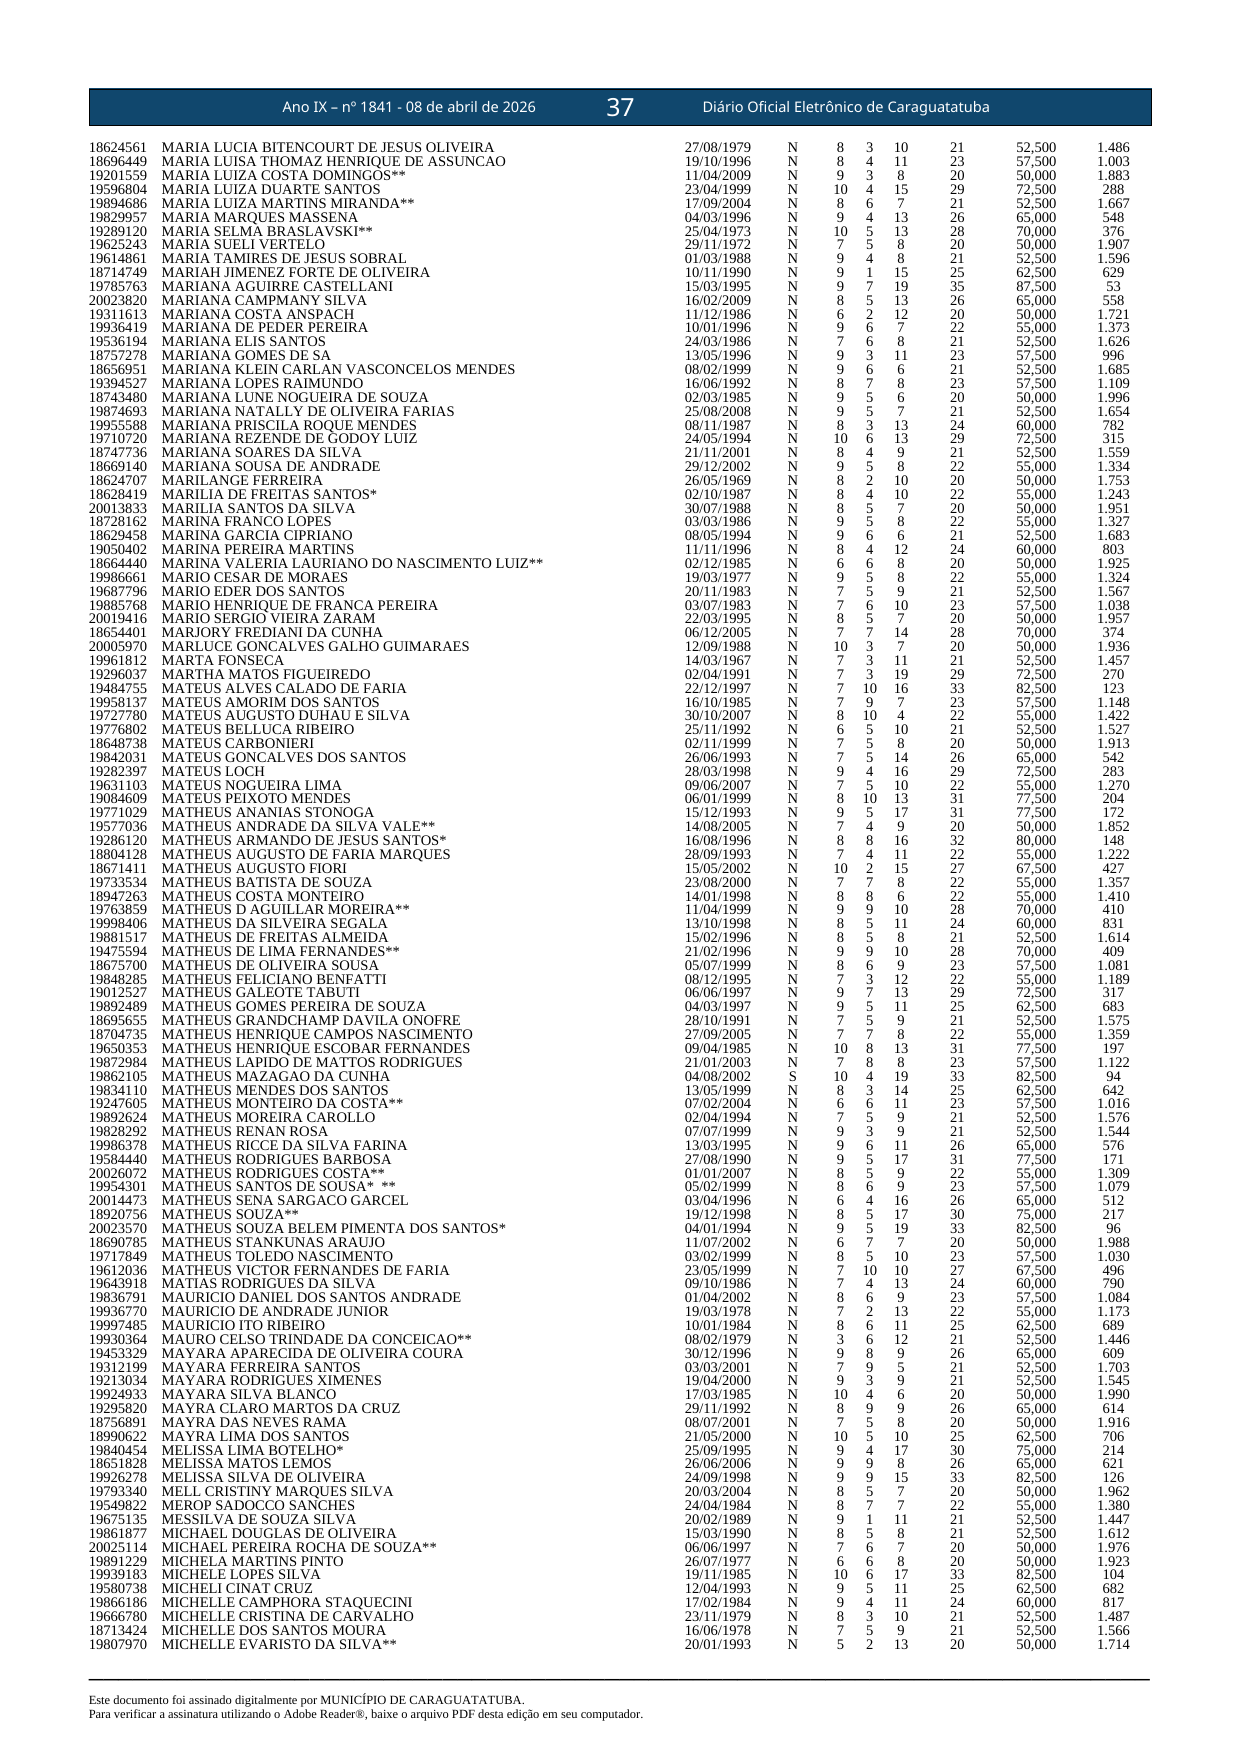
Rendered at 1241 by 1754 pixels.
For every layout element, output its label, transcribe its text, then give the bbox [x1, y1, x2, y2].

text 18664440 MARINA VALERIA LAURIANO DO NASCIMENTO LUIZ** 02/12/1985 N 6 6 8 20 50,000 1.925 [88, 557, 1152, 571]
text 19536194 MARIANA ELIS SANTOS 24/03/1986 N 7 6 8 21 52,500 1.626 [88, 336, 1152, 349]
text 19874693 MARIANA NATALLY DE OLIVEIRA FARIAS 25/08/2008 N 9 5 7 21 52,500 1.654 [88, 405, 1152, 419]
text 19771029 MATHEUS ANANIAS STONOGA 15/12/1993 N 9 5 17 31 77,500 172 [88, 807, 1152, 821]
text 18714749 MARIAH JIMENEZ FORTE DE OLIVEIRA 10/11/1990 N 9 1 15 25 62,500 629 [88, 266, 1152, 280]
text 19295820 MAYRA CLARO MARTOS DA CRUZ 29/11/1992 N 8 9 9 26 65,000 614 [88, 1402, 1152, 1416]
text 19828292 MATHEUS RENAN ROSA 07/07/1999 N 9 3 9 21 52,500 1.544 [88, 1125, 1152, 1139]
text 19286120 MATHEUS ARMANDO DE JESUS SANTOS* 16/08/1996 N 8 8 16 32 80,000 148 [88, 834, 1152, 848]
text 19282397 MATEUS LOCH 28/03/1998 N 9 4 16 29 72,500 283 [88, 765, 1152, 779]
text 19012527 MATHEUS GALEOTE TABUTI 06/06/1997 N 9 7 13 29 72,500 317 [88, 987, 1152, 1001]
text 19997485 MAURICIO ITO RIBEIRO 10/01/1984 N 8 6 11 25 62,500 689 [88, 1319, 1152, 1333]
text 18651828 MELISSA MATOS LEMOS 26/06/2006 N 9 9 8 26 65,000 621 [88, 1458, 1152, 1472]
text 18728162 MARINA FRANCO LOPES 03/03/1986 N 9 5 8 22 55,000 1.327 [88, 516, 1152, 530]
text 18656951 MARIANA KLEIN CARLAN VASCONCELOS MENDES 08/02/1999 N 9 6 6 21 52,500 1.685 [88, 363, 1152, 377]
text 19580738 MICHELI CINAT CRUZ 12/04/1993 N 9 5 11 25 62,500 682 [88, 1583, 1152, 1596]
text 19862105 MATHEUS MAZAGAO DA CUNHA 04/08/2002 S 10 4 19 33 82,500 94 [88, 1070, 1152, 1084]
text 18990622 MAYRA LIMA DOS SANTOS 21/05/2000 N 10 5 10 25 62,500 706 [88, 1430, 1152, 1444]
text 19394527 MARIANA LOPES RAIMUNDO 16/06/1992 N 8 7 8 23 57,500 1.109 [88, 377, 1152, 391]
text 20014473 MATHEUS SENA SARGACO GARCEL 03/04/1996 N 6 4 16 26 65,000 512 [88, 1195, 1152, 1208]
text 19785763 MARIANA AGUIRRE CASTELLANI 15/03/1995 N 9 7 19 35 87,500 53 [88, 280, 1152, 294]
text 18628419 MARILIA DE FREITAS SANTOS* 02/10/1987 N 8 4 10 22 55,000 1.243 [88, 488, 1152, 502]
text 18804128 MATHEUS AUGUSTO DE FARIA MARQUES 28/09/1993 N 7 4 11 22 55,000 1.222 [88, 848, 1152, 862]
text 18654401 MARJORY FREDIANI DA CUNHA 06/12/2005 N 7 7 14 28 70,000 374 [88, 627, 1152, 641]
text 19958137 MATEUS AMORIM DOS SANTOS 16/10/1985 N 7 9 7 23 57,500 1.148 [88, 696, 1152, 710]
text 18629458 MARINA GARCIA CIPRIANO 08/05/1994 N 9 6 6 21 52,500 1.683 [88, 530, 1152, 543]
text 19894686 MARIA LUIZA MARTINS MIRANDA** 17/09/2004 N 8 6 7 21 52,500 1.667 [88, 197, 1152, 211]
text 18696449 MARIA LUISA THOMAZ HENRIQUE DE ASSUNCAO 19/10/1996 N 8 4 11 23 57,500 1.003 [88, 156, 1152, 169]
text 19631103 MATEUS NOGUEIRA LIMA 09/06/2007 N 7 5 10 22 55,000 1.270 [88, 779, 1152, 793]
text 19998406 MATHEUS DA SILVEIRA SEGALA 13/10/1998 N 8 5 11 24 60,000 831 [88, 918, 1152, 931]
text 19834110 MATHEUS MENDES DOS SANTOS 13/05/1999 N 8 3 14 25 62,500 642 [88, 1084, 1152, 1098]
text 18704735 MATHEUS HENRIQUE CAMPOS NASCIMENTO 27/09/2005 N 7 7 8 22 55,000 1.359 [88, 1028, 1152, 1042]
text 19733534 MATHEUS BATISTA DE SOUZA 23/08/2000 N 7 7 8 22 55,000 1.357 [88, 876, 1152, 890]
text 19930364 MAURO CELSO TRINDADE DA CONCEICAO** 08/02/1979 N 3 6 12 21 52,500 1.446 [88, 1333, 1152, 1347]
text 19201559 MARIA LUIZA COSTA DOMINGOS** 11/04/2009 N 9 3 8 20 50,000 1.883 [88, 169, 1152, 183]
text 19936419 MARIANA DE PEDER PEREIRA 10/01/1996 N 9 6 7 22 55,000 1.373 [88, 322, 1152, 336]
text 19614861 MARIA TAMIRES DE JESUS SOBRAL 01/03/1988 N 9 4 8 21 52,500 1.596 [88, 253, 1152, 266]
text 19666780 MICHELLE CRISTINA DE CARVALHO 23/11/1979 N 8 3 10 21 52,500 1.487 [88, 1610, 1152, 1624]
text 18747736 MARIANA SOARES DA SILVA 21/11/2001 N 8 4 9 21 52,500 1.559 [88, 447, 1152, 460]
text 20026072 MATHEUS RODRIGUES COSTA** 01/01/2007 N 8 5 9 22 55,000 1.309 [88, 1167, 1152, 1181]
text 19807970 MICHELLE EVARISTO DA SILVA** 20/01/1993 N 5 2 13 20 50,000 1.714 [88, 1638, 1152, 1652]
text 19866186 MICHELLE CAMPHORA STAQUECINI 17/02/1984 N 9 4 11 24 60,000 817 [88, 1596, 1152, 1610]
text 19643918 MATIAS RODRIGUES DA SILVA 09/10/1986 N 7 4 13 24 60,000 790 [88, 1278, 1152, 1292]
text 19612036 MATHEUS VICTOR FERNANDES DE FARIA 23/05/1999 N 7 10 10 27 67,500 496 [88, 1264, 1152, 1278]
text 19475594 MATHEUS DE LIMA FERNANDES** 21/02/1996 N 9 9 10 28 70,000 409 [88, 945, 1152, 959]
text 19296037 MARTHA MATOS FIGUEIREDO 02/04/1991 N 7 3 19 29 72,500 270 [88, 668, 1152, 682]
text 18947263 MATHEUS COSTA MONTEIRO 14/01/1998 N 8 8 6 22 55,000 1.410 [88, 890, 1152, 904]
text 19986378 MATHEUS RICCE DA SILVA FARINA 13/03/1995 N 9 6 11 26 65,000 576 [88, 1139, 1152, 1153]
text 19727780 MATEUS AUGUSTO DUHAU E SILVA 30/10/2007 N 8 10 4 22 55,000 1.422 [88, 710, 1152, 724]
text 18920756 MATHEUS SOUZA** 19/12/1998 N 8 5 17 30 75,000 217 [88, 1208, 1152, 1222]
text 19986661 MARIO CESAR DE MORAES 19/03/1977 N 9 5 8 22 55,000 1.324 [88, 571, 1152, 585]
text 20013833 MARILIA SANTOS DA SILVA 30/07/1988 N 8 5 7 20 50,000 1.951 [88, 502, 1152, 516]
text 20023570 MATHEUS SOUZA BELEM PIMENTA DOS SANTOS* 04/01/1994 N 9 5 19 33 82,500 96 [88, 1222, 1152, 1236]
text 19955588 MARIANA PRISCILA ROQUE MENDES 08/11/1987 N 8 3 13 24 60,000 782 [88, 419, 1152, 433]
text 20005970 MARLUCE GONCALVES GALHO GUIMARAES 12/09/1988 N 10 3 7 20 50,000 1.936 [88, 641, 1152, 654]
text 19793340 MELL CRISTINY MARQUES SILVA 20/03/2004 N 8 5 7 20 50,000 1.962 [88, 1486, 1152, 1499]
text 19954301 MATHEUS SANTOS DE SOUSA* ** 05/02/1999 N 8 6 9 23 57,500 1.079 [88, 1181, 1152, 1195]
text 19596804 MARIA LUIZA DUARTE SANTOS 23/04/1999 N 10 4 15 29 72,500 288 [88, 183, 1152, 197]
text 19926278 MELISSA SILVA DE OLIVEIRA 24/09/1998 N 9 9 15 33 82,500 126 [88, 1472, 1152, 1486]
text 19625243 MARIA SUELI VERTELO 29/11/1972 N 7 5 8 20 50,000 1.907 [88, 239, 1152, 253]
text 19717849 MATHEUS TOLEDO NASCIMENTO 03/02/1999 N 8 5 10 23 57,500 1.030 [88, 1250, 1152, 1264]
text 20025114 MICHAEL PEREIRA ROCHA DE SOUZA** 06/06/1997 N 7 6 7 20 50,000 1.976 [88, 1541, 1152, 1555]
text 19842031 MATEUS GONCALVES DOS SANTOS 26/06/1993 N 7 5 14 26 65,000 542 [88, 751, 1152, 765]
text 19289120 MARIA SELMA BRASLAVSKI** 25/04/1973 N 10 5 13 28 70,000 376 [88, 225, 1152, 239]
text 19710720 MARIANA REZENDE DE GODOY LUIZ 24/05/1994 N 10 6 13 29 72,500 315 [88, 433, 1152, 447]
text 19584440 MATHEUS RODRIGUES BARBOSA 27/08/1990 N 9 5 17 31 77,500 171 [88, 1153, 1152, 1167]
text 19453329 MAYARA APARECIDA DE OLIVEIRA COURA 30/12/1996 N 9 8 9 26 65,000 609 [88, 1347, 1152, 1361]
text 19881517 MATHEUS DE FREITAS ALMEIDA 15/02/1996 N 8 5 8 21 52,500 1.614 [88, 931, 1152, 945]
text 18756891 MAYRA DAS NEVES RAMA 08/07/2001 N 7 5 8 20 50,000 1.916 [88, 1416, 1152, 1430]
text 18713424 MICHELLE DOS SANTOS MOURA 16/06/1978 N 7 5 9 21 52,500 1.566 [88, 1624, 1152, 1638]
text 19892489 MATHEUS GOMES PEREIRA DE SOUZA 04/03/1997 N 9 5 11 25 62,500 683 [88, 1001, 1152, 1014]
text 20023820 MARIANA CAMPMANY SILVA 16/02/2009 N 8 5 13 26 65,000 558 [88, 294, 1152, 308]
text 19848285 MATHEUS FELICIANO BENFATTI 08/12/1995 N 7 3 12 22 55,000 1.189 [88, 973, 1152, 987]
text 19084609 MATEUS PEIXOTO MENDES 06/01/1999 N 8 10 13 31 77,500 204 [88, 793, 1152, 807]
text 19840454 MELISSA LIMA BOTELHO* 25/09/1995 N 9 4 17 30 75,000 214 [88, 1444, 1152, 1458]
text 19687796 MARIO EDER DOS SANTOS 20/11/1983 N 7 5 9 21 52,500 1.567 [88, 585, 1152, 599]
text 19549822 MEROP SADOCCO SANCHES 24/04/1984 N 8 7 7 22 55,000 1.380 [88, 1499, 1152, 1513]
text 19213034 MAYARA RODRIGUES XIMENES 19/04/2000 N 9 3 9 21 52,500 1.545 [88, 1375, 1152, 1389]
text 19961812 MARTA FONSECA 14/03/1967 N 7 3 11 21 52,500 1.457 [88, 654, 1152, 668]
text 19311613 MARIANA COSTA ANSPACH 11/12/1986 N 6 2 12 20 50,000 1.721 [88, 308, 1152, 322]
text 19650353 MATHEUS HENRIQUE ESCOBAR FERNANDES 09/04/1985 N 10 8 13 31 77,500 197 [88, 1042, 1152, 1056]
text 20019416 MARIO SERGIO VIEIRA ZARAM 22/03/1995 N 8 5 7 20 50,000 1.957 [88, 613, 1152, 627]
text 18624707 MARILANGE FERREIRA 26/05/1969 N 8 2 10 20 50,000 1.753 [88, 474, 1152, 488]
text 19872984 MATHEUS LAPIDO DE MATTOS RODRIGUES 21/01/2003 N 7 8 8 23 57,500 1.122 [88, 1056, 1152, 1070]
text 19936770 MAURICIO DE ANDRADE JUNIOR 19/03/1978 N 7 2 13 22 55,000 1.173 [88, 1306, 1152, 1319]
text 19924933 MAYARA SILVA BLANCO 17/03/1985 N 10 4 6 20 50,000 1.990 [88, 1389, 1152, 1402]
text 18690785 MATHEUS STANKUNAS ARAUJO 11/07/2002 N 6 7 7 20 50,000 1.988 [88, 1236, 1152, 1250]
text 19577036 MATHEUS ANDRADE DA SILVA VALE** 14/08/2005 N 7 4 9 20 50,000 1.852 [88, 821, 1152, 834]
text 19892624 MATHEUS MOREIRA CAROLLO 02/04/1994 N 7 5 9 21 52,500 1.576 [88, 1112, 1152, 1125]
text 18648738 MATEUS CARBONIERI 02/11/1999 N 7 5 8 20 50,000 1.913 [88, 737, 1152, 751]
text 18624561 MARIA LUCIA BITENCOURT DE JESUS OLIVEIRA 27/08/1979 N 8 3 10 21 52,500 1.486 [88, 142, 1152, 156]
text 19247605 MATHEUS MONTEIRO DA COSTA** 07/02/2004 N 6 6 11 23 57,500 1.016 [88, 1098, 1152, 1112]
text 18675700 MATHEUS DE OLIVEIRA SOUSA 05/07/1999 N 8 6 9 23 57,500 1.081 [88, 959, 1152, 973]
text 19675135 MESSILVA DE SOUZA SILVA 20/02/1989 N 9 1 11 21 52,500 1.447 [88, 1513, 1152, 1527]
text 19776802 MATEUS BELLUCA RIBEIRO 25/11/1992 N 6 5 10 21 52,500 1.527 [88, 724, 1152, 737]
text 19050402 MARINA PEREIRA MARTINS 11/11/1996 N 8 4 12 24 60,000 803 [88, 543, 1152, 557]
text 19861877 MICHAEL DOUGLAS DE OLIVEIRA 15/03/1990 N 8 5 8 21 52,500 1.612 [88, 1527, 1152, 1541]
text 18757278 MARIANA GOMES DE SA 13/05/1996 N 9 3 11 23 57,500 996 [88, 349, 1152, 363]
text 18695655 MATHEUS GRANDCHAMP DAVILA ONOFRE 28/10/1991 N 7 5 9 21 52,500 1.575 [88, 1014, 1152, 1028]
text 19836791 MAURICIO DANIEL DOS SANTOS ANDRADE 01/04/2002 N 8 6 9 23 57,500 1.084 [88, 1292, 1152, 1306]
text 18743480 MARIANA LUNE NOGUEIRA DE SOUZA 02/03/1985 N 9 5 6 20 50,000 1.996 [88, 391, 1152, 405]
text 18669140 MARIANA SOUSA DE ANDRADE 29/12/2002 N 9 5 8 22 55,000 1.334 [88, 460, 1152, 474]
text 19312199 MAYARA FERREIRA SANTOS 03/03/2001 N 7 9 5 21 52,500 1.703 [88, 1361, 1152, 1375]
text 19939183 MICHELE LOPES SILVA 19/11/1985 N 10 6 17 33 82,500 104 [88, 1569, 1152, 1583]
text 19891229 MICHELA MARTINS PINTO 26/07/1977 N 6 6 8 20 50,000 1.923 [88, 1555, 1152, 1569]
text 19484755 MATEUS ALVES CALADO DE FARIA 22/12/1997 N 7 10 16 33 82,500 123 [88, 682, 1152, 696]
text 18671411 MATHEUS AUGUSTO FIORI 15/05/2002 N 10 2 15 27 67,500 427 [88, 862, 1152, 876]
text 19763859 MATHEUS D AGUILLAR MOREIRA** 11/04/1999 N 9 9 10 28 70,000 410 [88, 904, 1152, 918]
text 19885768 MARIO HENRIQUE DE FRANCA PEREIRA 03/07/1983 N 7 6 10 23 57,500 1.038 [88, 599, 1152, 613]
text 19829957 MARIA MARQUES MASSENA 04/03/1996 N 9 4 13 26 65,000 548 [88, 211, 1152, 225]
